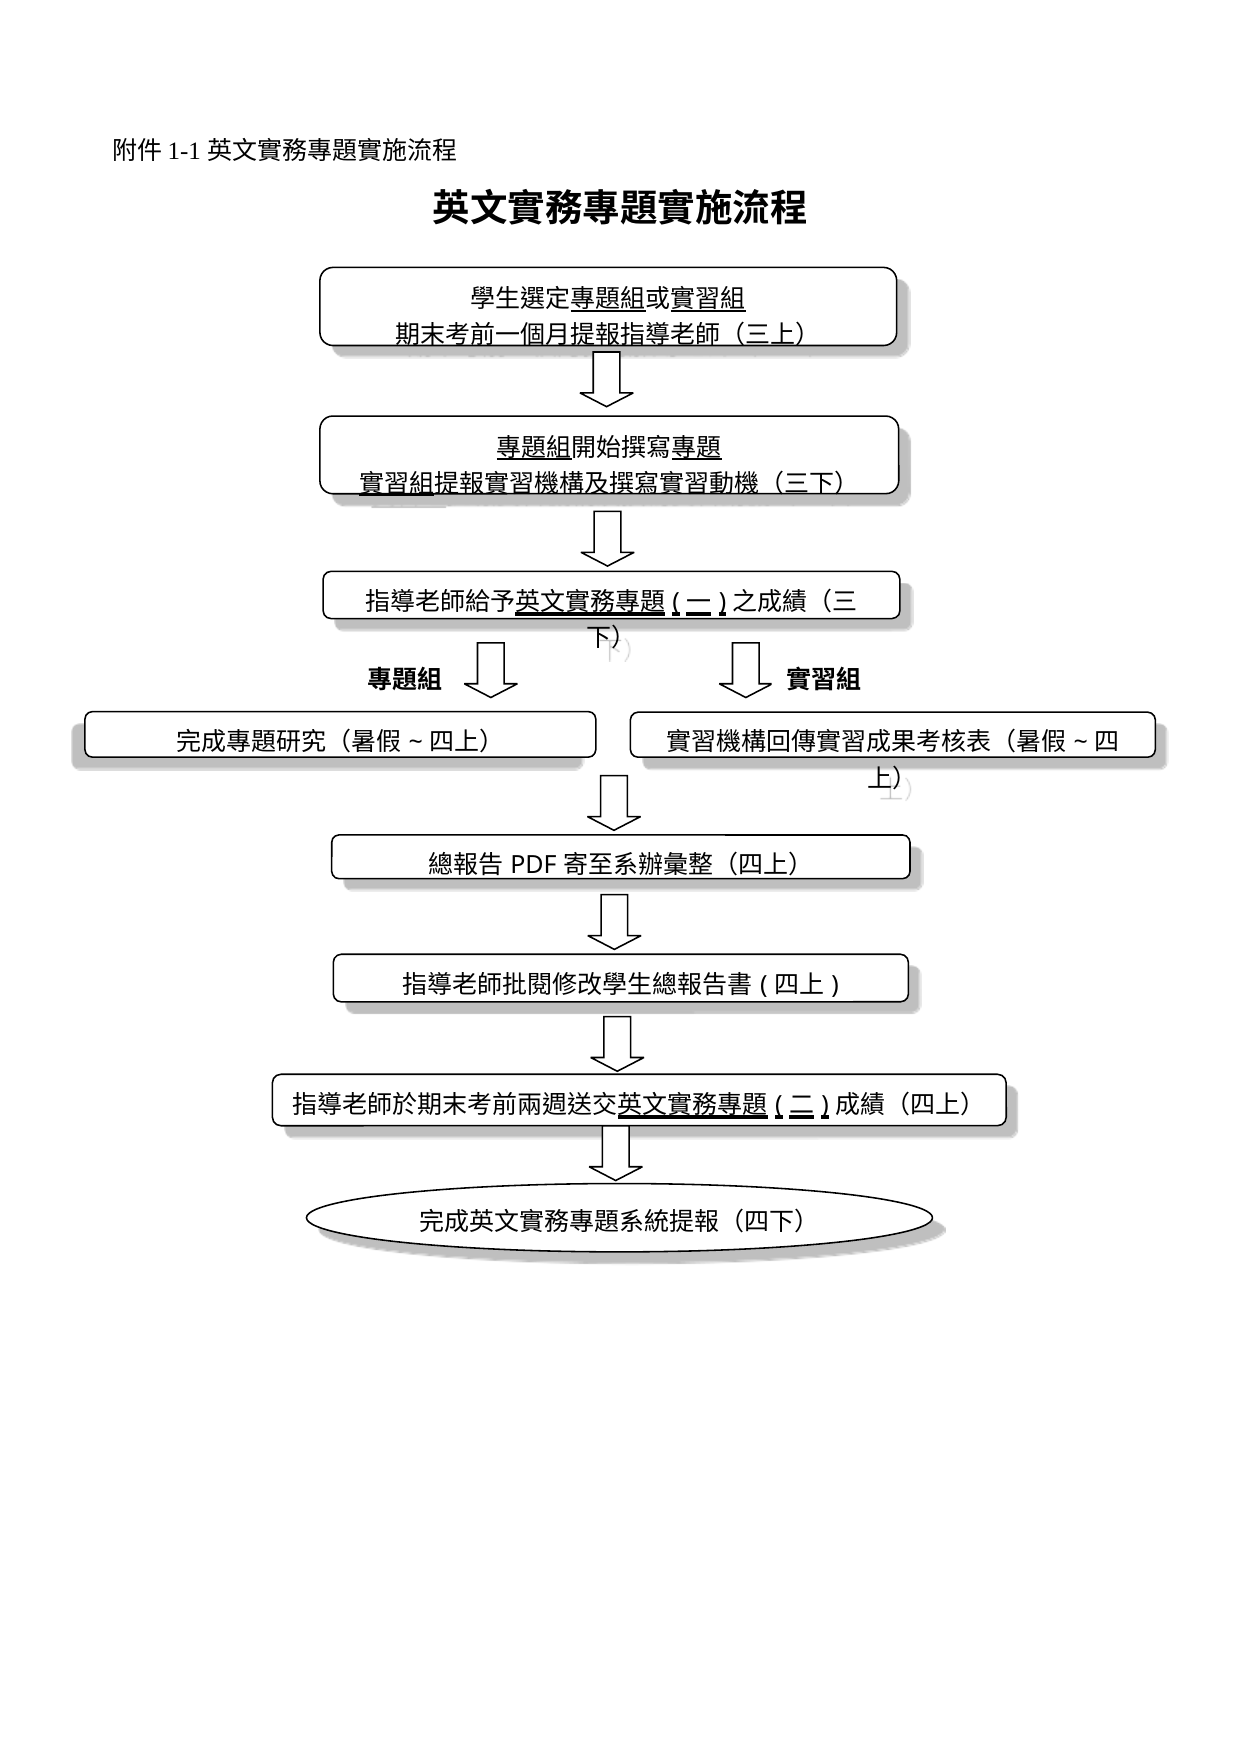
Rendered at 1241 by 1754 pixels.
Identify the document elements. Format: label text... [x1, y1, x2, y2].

subtitle 附件1-1 英文實務專題實施流程 [112, 130, 1128, 167]
text 英文實務專題實施流程 [112, 167, 1128, 242]
